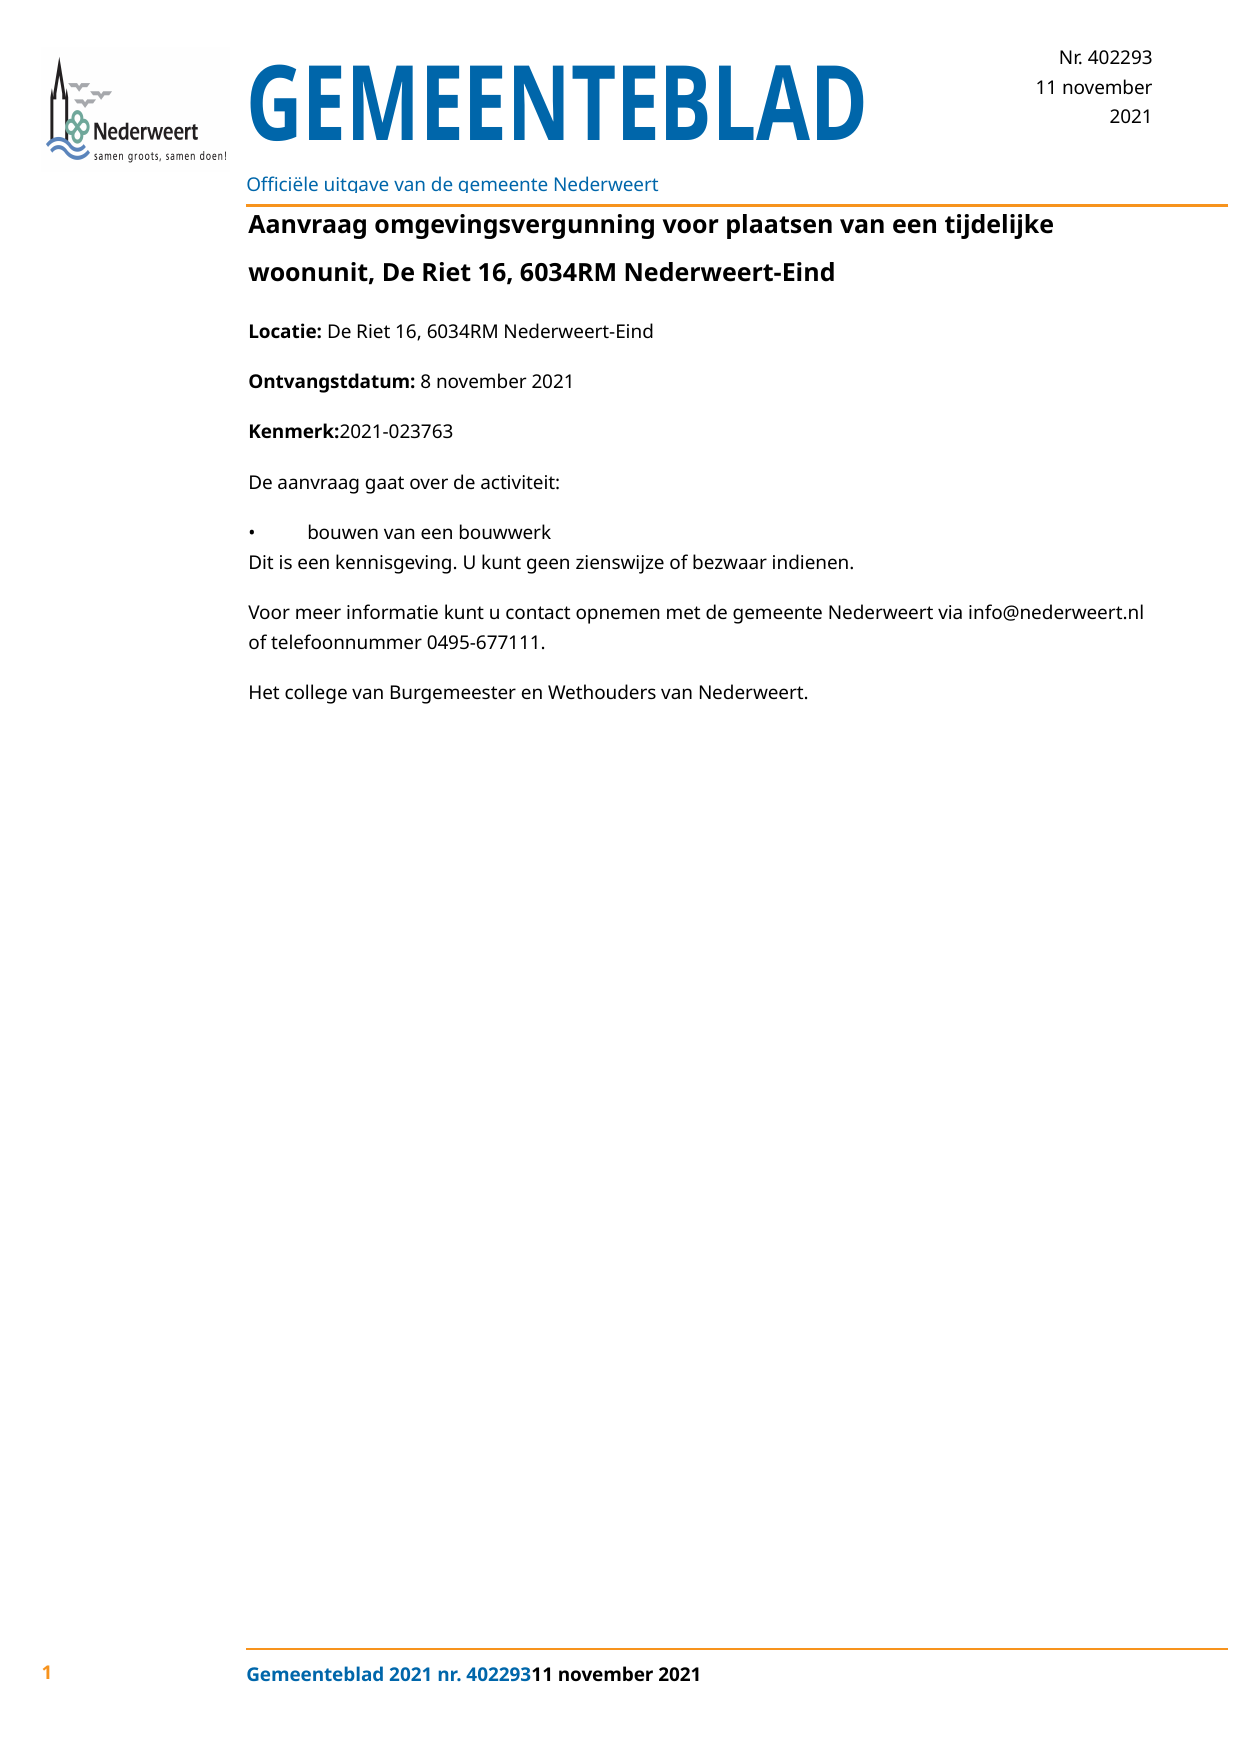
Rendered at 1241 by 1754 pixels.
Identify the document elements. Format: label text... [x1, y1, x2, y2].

picture [41, 47, 231, 172]
text De aanvraag gaat over de activiteit: [248, 469, 1152, 495]
text Voor meer informatie kunt u contact opnemen met de gemeente Nederweert via info@nederweert.nl of telefoonnummer 0495-677111. [248, 599, 1152, 655]
text Dit is een kennisgeving. U kunt geen zienswijze of bezwaar indienen. [248, 549, 1152, 575]
text Locatie: De Riet 16, 6034RM Nederweert-Eind [248, 318, 1152, 344]
text Kenmerk:2021-023763 [248, 419, 1152, 444]
text Ontvangstdatum: 8 november 2021 [248, 368, 1152, 394]
text Het college van Burgemeester en Wethouders van Nederweert. [248, 679, 1152, 705]
list bouwen van een bouwwerk [248, 519, 1152, 545]
text Aanvraag omgevingsvergunning voor plaatsen van een tijdelijke woonunit, De Riet 16, 6034RM Nederweert-Eind [248, 207, 1152, 288]
